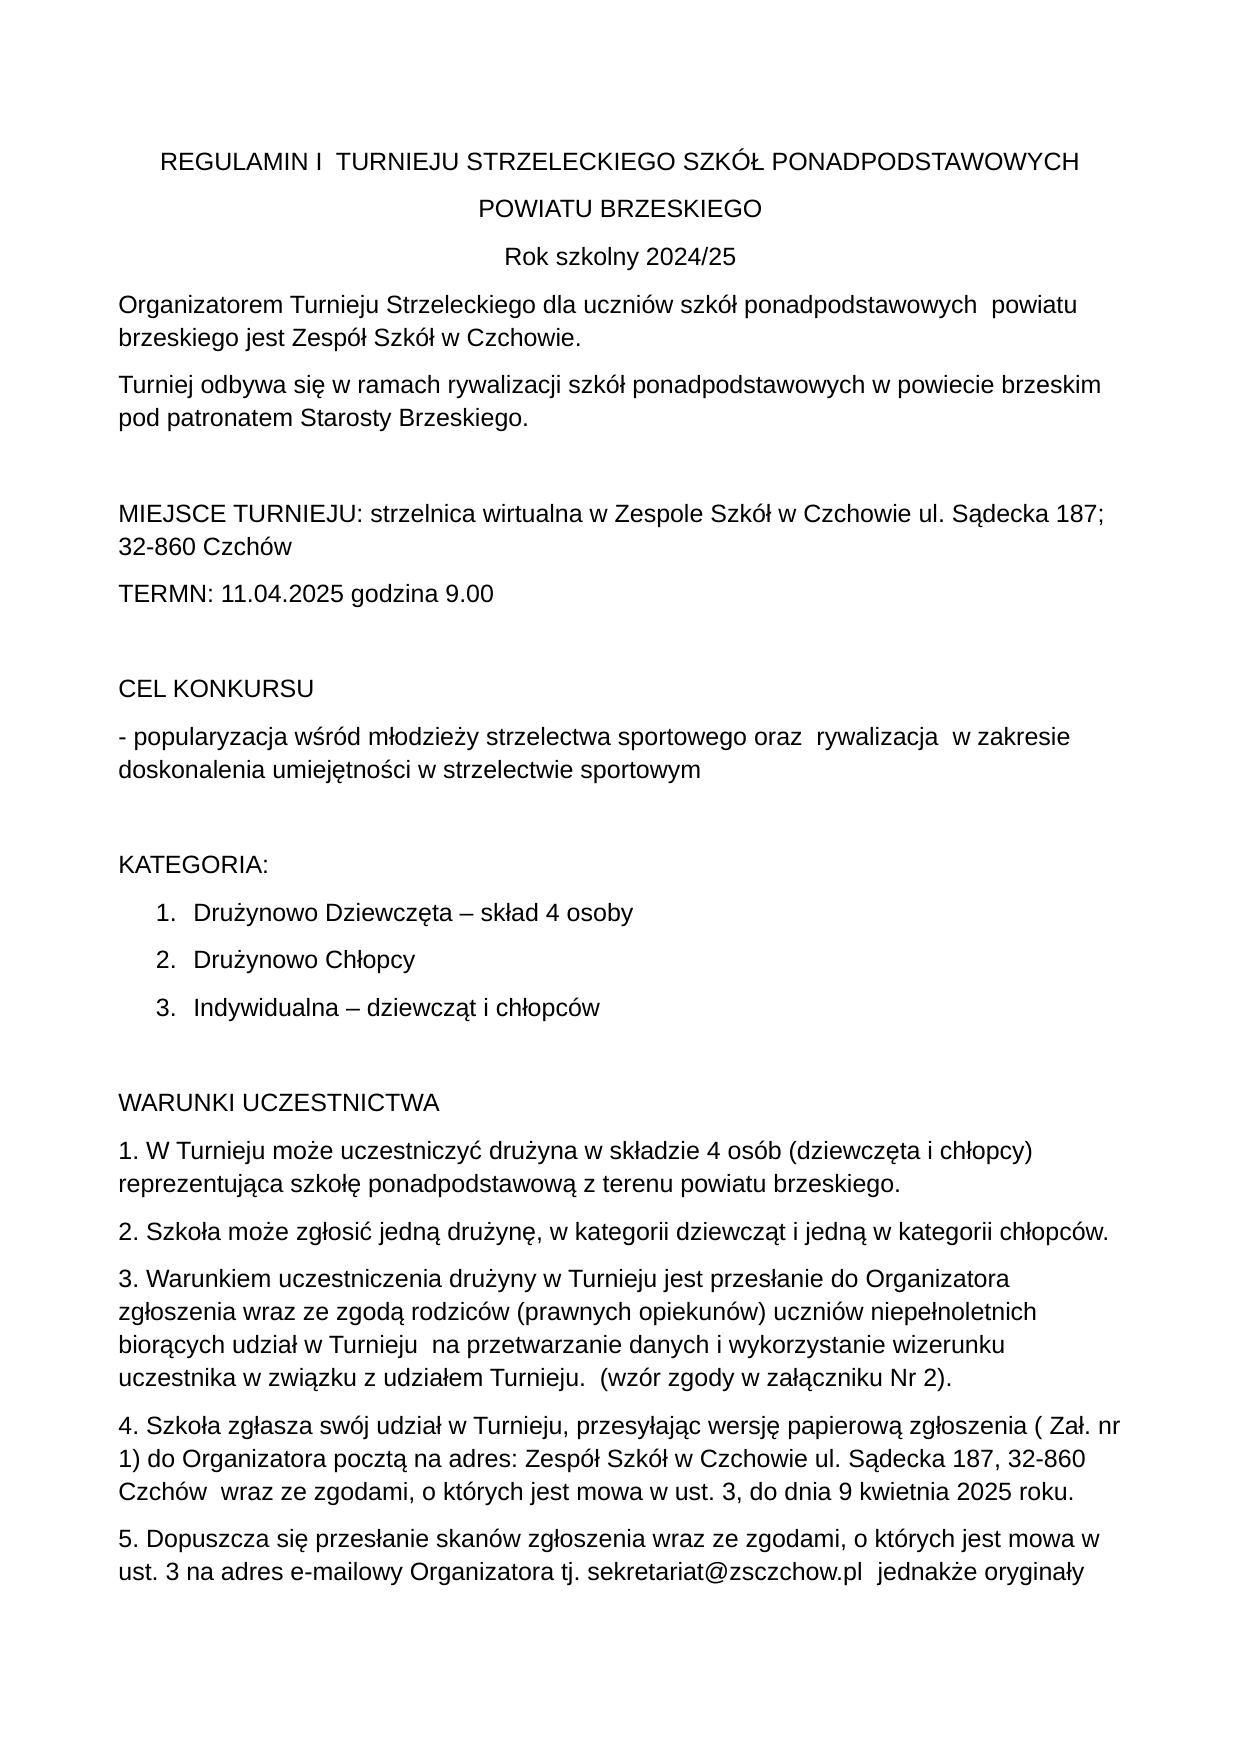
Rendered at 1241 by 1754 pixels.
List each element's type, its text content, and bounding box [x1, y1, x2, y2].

text CEL KONKURSU [118, 674, 1122, 703]
list Drużynowo Dziewczęta – skład 4 osoby [156, 898, 1122, 927]
text 5. Dopuszcza się przesłanie skanów zgłoszenia wraz ze zgodami, o których jest mowa w ust. 3 na adres e-mailowy Organizatora tj. sekretariat@zsczchow.pl jednakże oryginały [118, 1524, 1122, 1586]
text MIEJSCE TURNIEJU: strzelnica wirtualna w Zespole Szkół w Czchowie ul. Sądecka 187; 32-860 Czchów [118, 498, 1122, 560]
text KATEGORIA: [118, 850, 1122, 879]
text POWIATU BRZESKIEGO [118, 194, 1122, 223]
text Rok szkolny 2024/25 [118, 242, 1122, 271]
text Turniej odbywa się w ramach rywalizacji szkół ponadpodstawowych w powiecie brzeskim pod patronatem Starosty Brzeskiego. [118, 370, 1122, 432]
list Indywidualna – dziewcząt i chłopców [156, 993, 1122, 1022]
text - popularyzacja wśród młodzieży strzelectwa sportowego oraz rywalizacja w zakresie doskonalenia umiejętności w strzelectwie sportowym [118, 722, 1122, 784]
text 2. Szkoła może zgłosić jedną drużynę, w kategorii dziewcząt i jedną w kategorii chłopców. [118, 1216, 1122, 1245]
text 1. W Turnieju może uczestniczyć drużyna w składzie 4 osób (dziewczęta i chłopcy) reprezentująca szkołę ponadpodstawową z terenu powiatu brzeskiego. [118, 1136, 1122, 1198]
text Organizatorem Turnieju Strzeleckiego dla uczniów szkół ponadpodstawowych powiatu brzeskiego jest Zespół Szkół w Czchowie. [118, 290, 1122, 351]
text 4. Szkoła zgłasza swój udział w Turnieju, przesyłając wersję papierową zgłoszenia ( Zał. nr 1) do Organizatora pocztą na adres: Zespół Szkół w Czchowie ul. Sądecka 187, 32-860 Czchów wraz ze zgodami, o których jest mowa w ust. 3, do dnia 9 kwietnia 2025 roku. [118, 1411, 1122, 1506]
text 3. Warunkiem uczestniczenia drużyny w Turnieju jest przesłanie do Organizatora zgłoszenia wraz ze zgodą rodziców (prawnych opiekunów) uczniów niepełnoletnich biorących udział w Turnieju na przetwarzanie danych i wykorzystanie wizerunku uczestnika w związku z udziałem Turnieju. (wzór zgody w załączniku Nr 2). [118, 1264, 1122, 1392]
text REGULAMIN I TURNIEJU STRZELECKIEGO SZKÓŁ PONADPODSTAWOWYCH [118, 147, 1122, 176]
text WARUNKI UCZESTNICTWA [118, 1088, 1122, 1117]
text TERMN: 11.04.2025 godzina 9.00 [118, 579, 1122, 608]
list Drużynowo Chłopcy [156, 945, 1122, 974]
